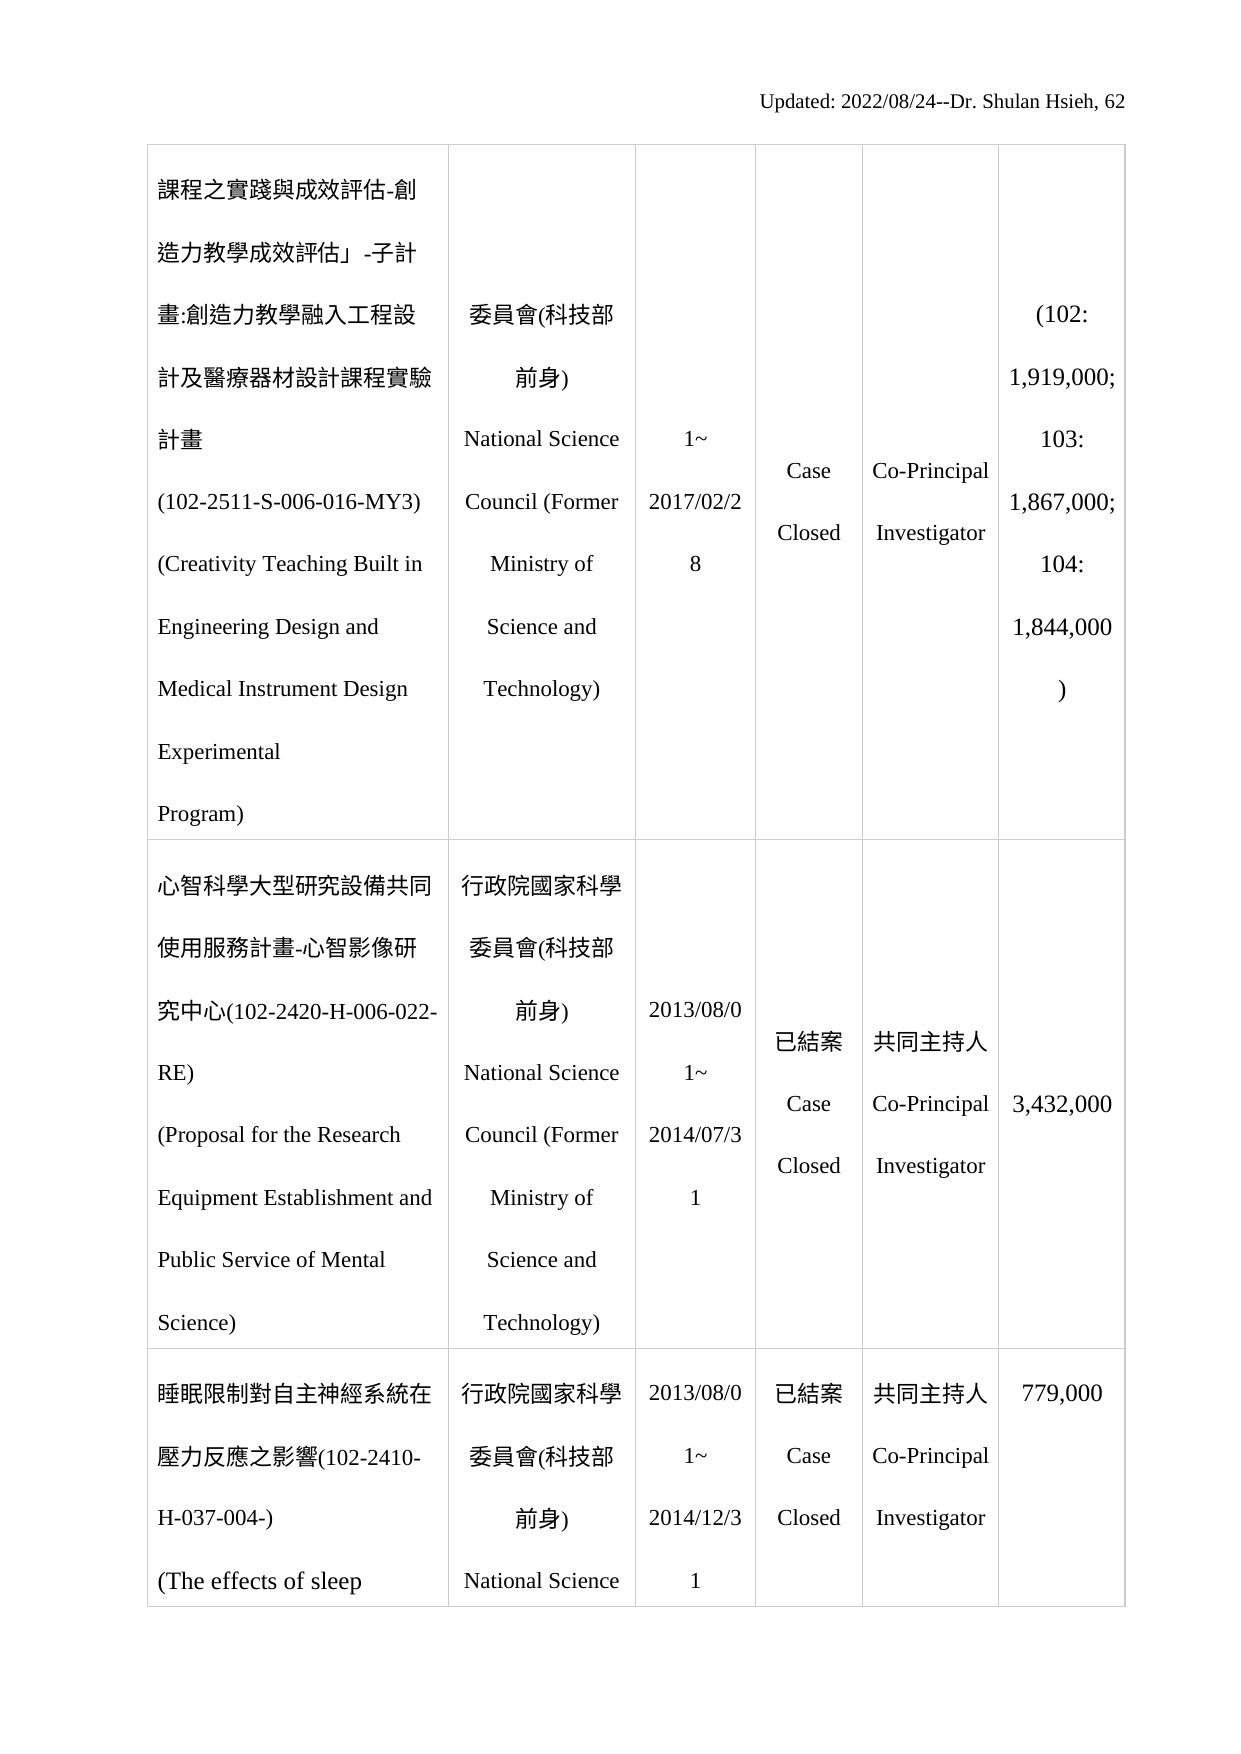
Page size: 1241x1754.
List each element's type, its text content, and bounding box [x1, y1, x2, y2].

table_cell 2013/08/01~ 2014/12/31 [636, 1349, 755, 1606]
table_cell 共同主持人Co-Principal Investigator [863, 1349, 998, 1606]
table_cell (102: 1,919,000; 103: 1,867,000; 104: 1,844,000) [999, 145, 1124, 839]
table_cell Case Closed [756, 145, 862, 839]
table_cell 睡眠限制對自主神經系統在壓力反應之影響(102-2410-H-037-004-) (The effects of sleep [148, 1349, 448, 1606]
table_cell 心智科學大型研究設備共同使用服務計畫-心智影像研究中心(102-2420-H-006-022-RE) (Proposal for the Research Equipment Establishment and Public Service of Mental Science) [148, 840, 448, 1348]
table_cell 共同主持人Co-Principal Investigator [863, 840, 998, 1348]
table_cell 1~ 2017/02/28 [636, 145, 755, 839]
table_cell 已結案Case Closed [756, 1349, 862, 1606]
table_cell 3,432,000 [999, 840, 1124, 1348]
table_cell 行政院國家科學委員會(科技部前身) National Science Council (Former Ministry of Science and Technology) [449, 840, 635, 1348]
table_cell 2013/08/01~ 2014/07/31 [636, 840, 755, 1348]
table_cell 779,000 [999, 1349, 1124, 1606]
table_cell 行政院國家科學委員會(科技部前身) National Science [449, 1349, 635, 1606]
table_cell 已結案Case Closed [756, 840, 862, 1348]
table_cell Co-Principal Investigator [863, 145, 998, 839]
table_cell 課程之實踐與成效評估-創造力教學成效評估」-子計畫:創造力教學融入工程設計及醫療器材設計課程實驗計畫 (102-2511-S-006-016-MY3) (Creativity Teaching Built in Engineering Design and Medical Instrument Design Experimental Program) [148, 145, 448, 839]
table_cell 委員會(科技部前身) National Science Council (Former Ministry of Science and Technology) [449, 145, 635, 839]
